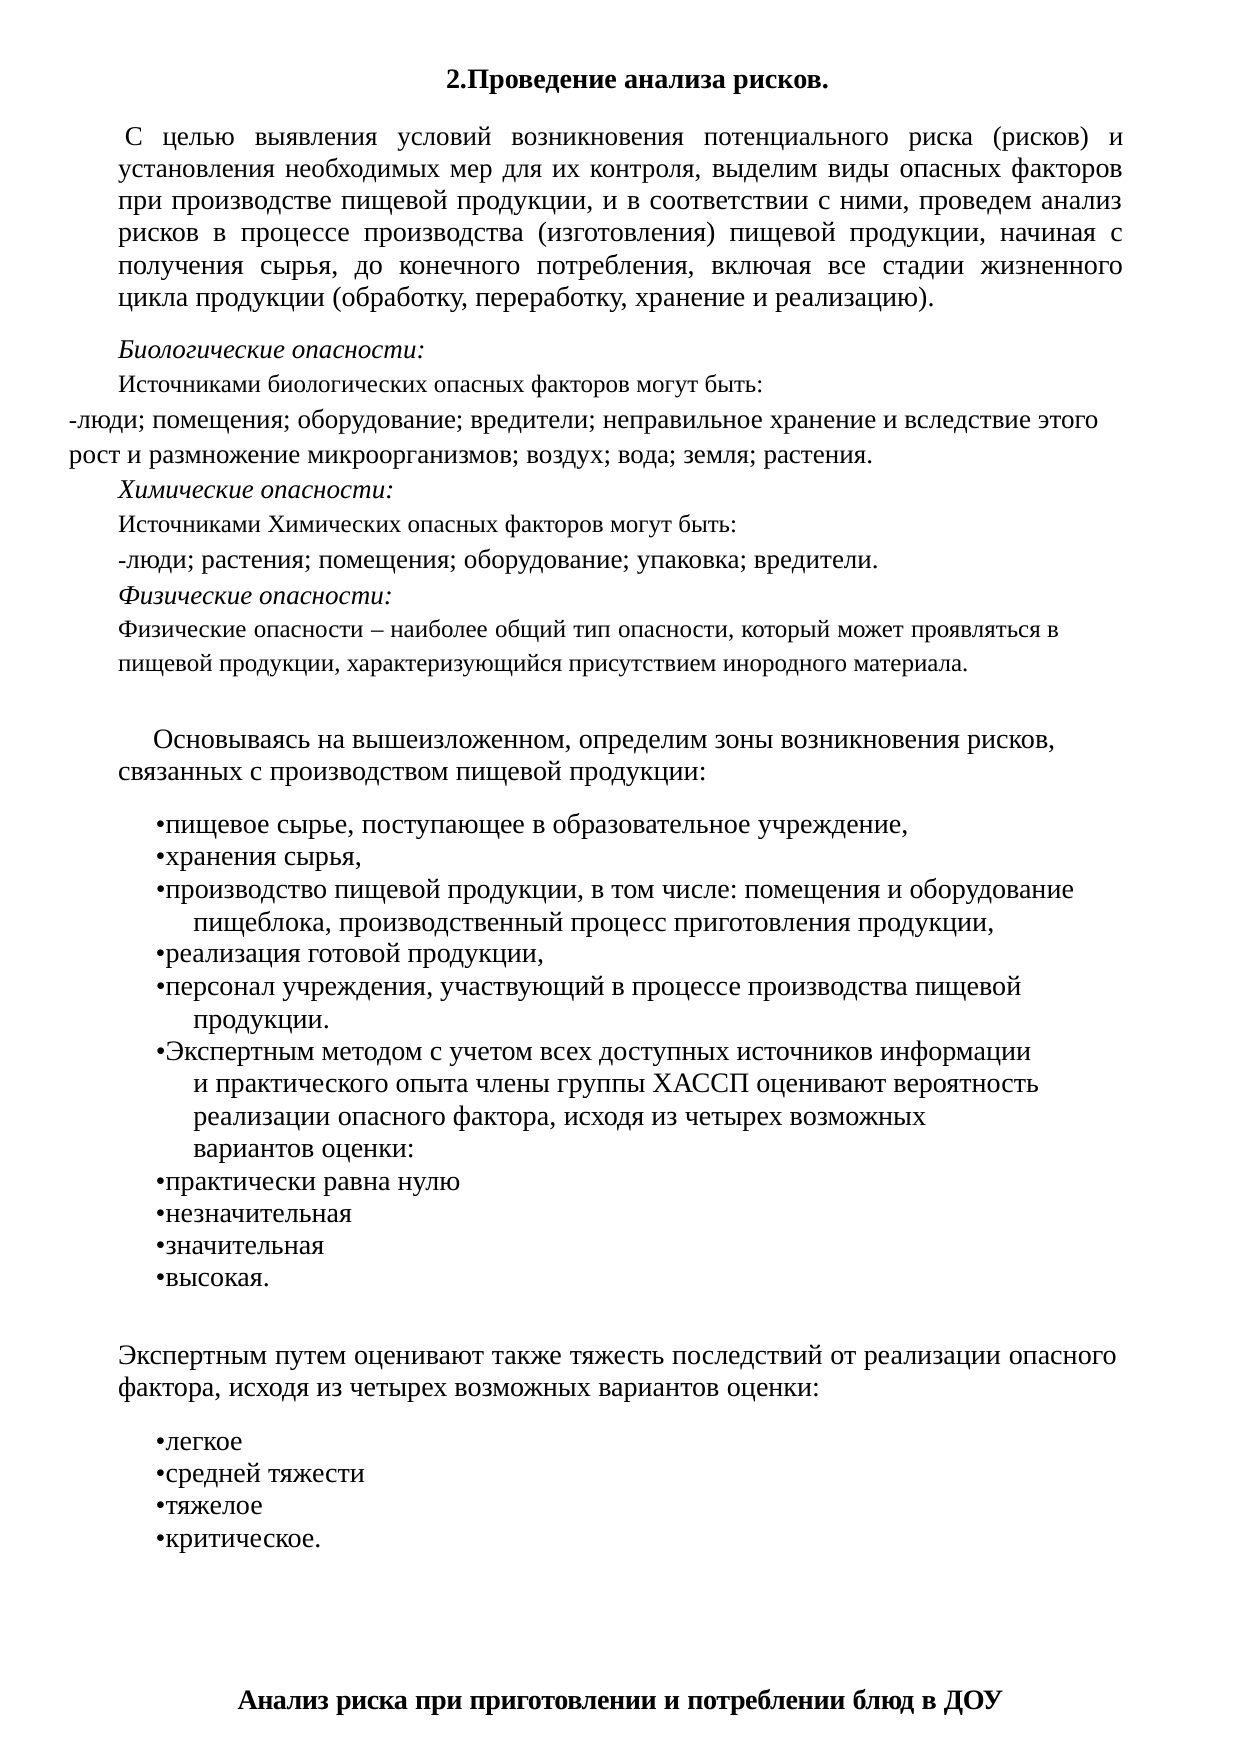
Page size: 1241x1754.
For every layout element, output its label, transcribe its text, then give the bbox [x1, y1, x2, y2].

list хранения сырья, [155, 840, 1165, 872]
list незначительная [155, 1196, 1165, 1229]
list пищевое сырье, поступающее в образовательное учреждение, [155, 807, 1165, 840]
list реализация готовой продукции, [155, 937, 1165, 969]
text Экспертным путем оценивают также тяжесть последствий от реализации опасного фактора, исходя из четырех возможных вариантов оценки: [118, 1338, 1165, 1403]
list люди; помещения; оборудование; вредители; неправильное хранение и вследствие этого рост и размножение микроорганизмов; воздух; вода; земля; растения. [69, 403, 1099, 469]
text Источниками биологических опасных факторов могут быть: [118, 369, 1165, 398]
text Физические опасности – наиболее общий тип опасности, который может проявляться в пищевой продукции, характеризующийся присутствием инородного материала. [118, 614, 1123, 676]
text Биологические опасности: [118, 334, 1165, 365]
list легкое [155, 1424, 1165, 1456]
text С целью выявления условий возникновения потенциального риска (рисков) и установления необходимых мер для их контроля, выделим виды опасных факторов при производстве пищевой продукции, и в соответствии с ними, проведем анализ рисков в процессе производства (изготовления) пищевой продукции, начиная с получения сырья, до конечного потребления, включая все стадии жизненного цикла продукции (обработку, переработку, хранение и реализацию). [118, 119, 1123, 313]
list тяжелое [155, 1489, 1165, 1521]
list персонал учреждения, участвующий в процессе производства пищевой продукции. [156, 969, 1051, 1034]
text Химические опасности: [118, 474, 1165, 505]
list Экспертным методом с учетом всех доступных источников информации и практического опыта члены группы ХАССП оценивают вероятность реализации опасного фактора, исходя из четырех возможных вариантов оценки: [156, 1034, 1051, 1164]
list значительная [155, 1229, 1165, 1261]
subtitle Анализ риска при приготовлении и потреблении блюд в ДОУ [117, 1683, 1124, 1716]
list средней тяжести [155, 1456, 1165, 1489]
list высокая. [155, 1261, 1165, 1293]
list практически равна нулю [155, 1164, 1165, 1196]
text Физические опасности: [118, 579, 1165, 610]
text Основываясь на вышеизложенном, определим зоны возникновения рисков, связанных с производством пищевой продукции: [118, 722, 1062, 787]
list производство пищевой продукции, в том числе: помещения и оборудование пищеблока, производственный процесс приготовления продукции, [156, 872, 1109, 937]
list Проведение анализа рисков. [446, 63, 1165, 95]
list люди; растения; помещения; оборудование; упаковка; вредители. [118, 543, 1165, 574]
text Источниками Химических опасных факторов могут быть: [118, 509, 1165, 538]
list критическое. [155, 1521, 1165, 1553]
